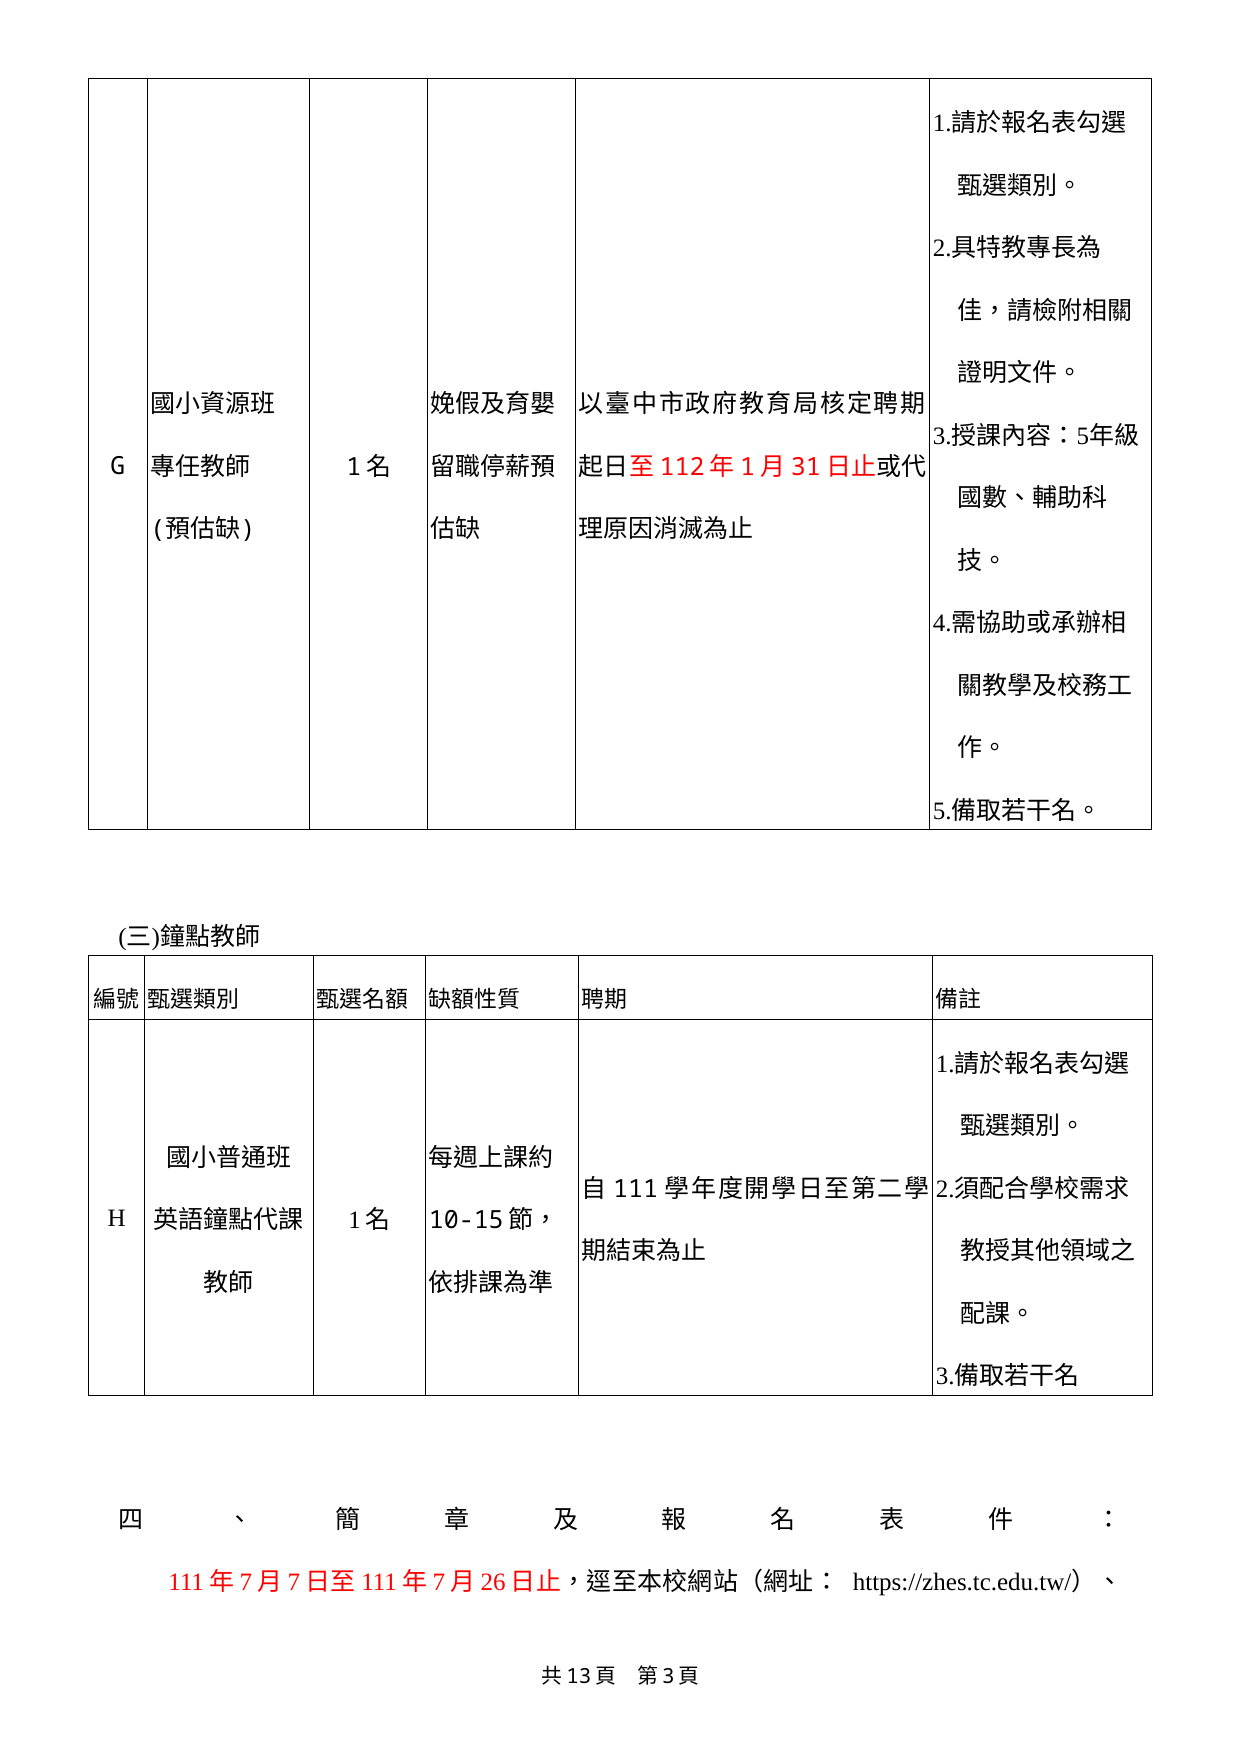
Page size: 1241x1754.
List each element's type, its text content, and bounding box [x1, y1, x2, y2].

text (三)鐘點教師 [118, 893, 1122, 955]
table_cell 娩假及育嬰留職停薪預估缺 [428, 79, 575, 829]
table_header 甄選類別 [145, 956, 313, 1019]
table_header 備註 [933, 956, 1152, 1019]
table_cell H [89, 1020, 144, 1395]
table_header 甄選名額 [314, 956, 425, 1019]
table_cell 每週上課約10-15節，依排課為準 [426, 1020, 578, 1395]
table_cell 國小普通班 英語鐘點代課教師 [145, 1020, 313, 1395]
text 四、簡章及報名表件： 111年7月7日至111年7月26日止，逕至本校網站（網址： https://zhes.tc.edu.tw/）、 [118, 1476, 1122, 1601]
table_header 編號 [89, 956, 144, 1019]
table_cell 1.請於報名表勾選甄選類別。 2.具特教專長為佳，請檢附相關證明文件。 3.授課內容：5年級國數、輔助科技。 4.需協助或承辦相關教學及校務工作。 5.備取若干名。 [930, 79, 1151, 829]
table_cell 國小資源班 專任教師 (預估缺) [148, 79, 309, 829]
table_cell 自111學年度開學日至第二學期結束為止 [579, 1020, 932, 1395]
table_header 缺額性質 [426, 956, 578, 1019]
table_cell 1名 [310, 79, 427, 829]
table_cell G [89, 79, 147, 829]
table_header 聘期 [579, 956, 932, 1019]
table_cell 1名 [314, 1020, 425, 1395]
table_cell 以臺中市政府教育局核定聘期起日至112年1月31日止或代理原因消滅為止 [576, 79, 929, 829]
table_cell 1.請於報名表勾選甄選類別。 2.須配合學校需求教授其他領域之配課。 3.備取若干名 [933, 1020, 1152, 1395]
